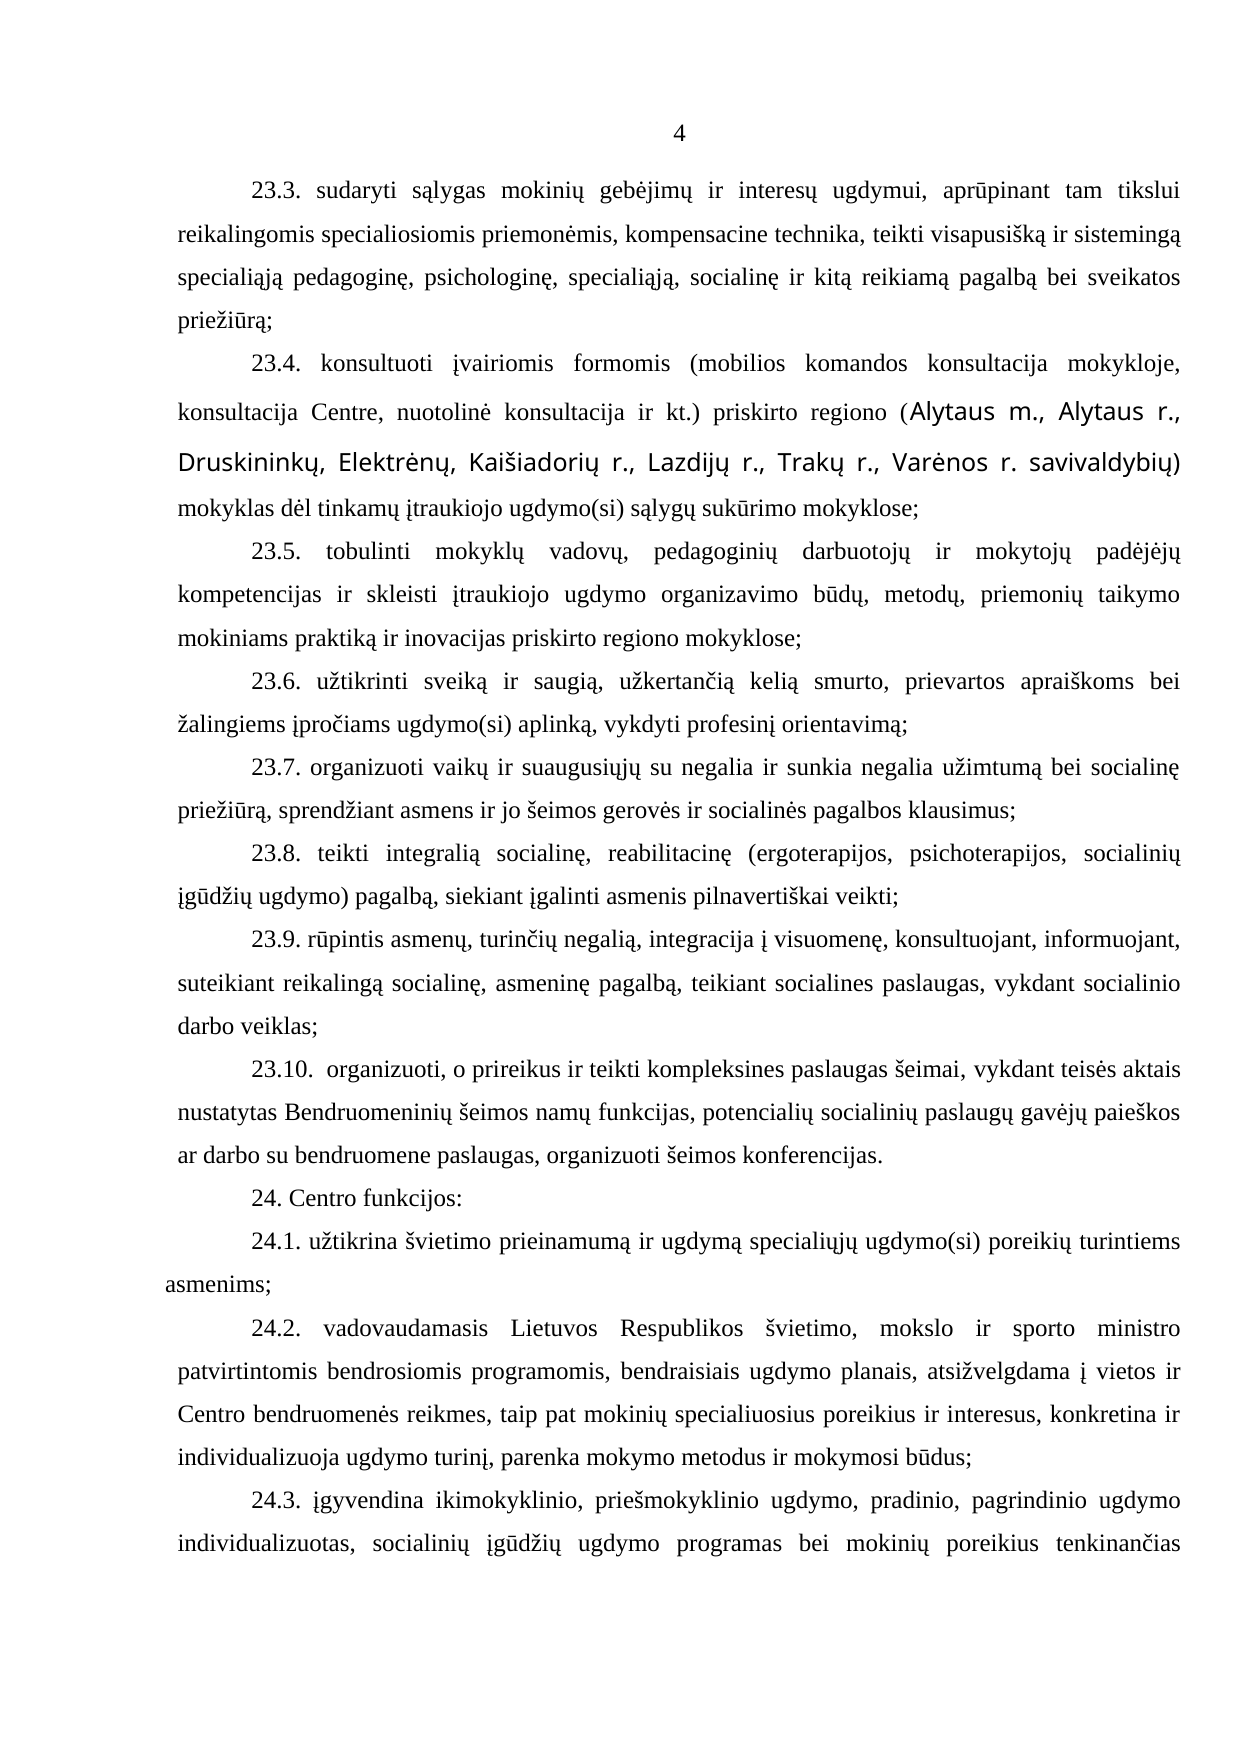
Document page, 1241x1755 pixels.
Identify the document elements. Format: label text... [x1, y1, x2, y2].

text 24.1. užtikrina švietimo prieinamumą ir ugdymą specialiųjų ugdymo(si) poreikių turintiems asmenims; [165, 1226, 1181, 1298]
text 23.7. organizuoti vaikų ir suaugusiųjų su negalia ir sunkia negalia užimtumą bei socialinę priežiūrą, sprendžiant asmens ir jo šeimos gerovės ir socialinės pagalbos klausimus; [177, 752, 1181, 824]
text 23.5. tobulinti mokyklų vadovų, pedagoginių darbuotojų ir mokytojų padėjėjų kompetencijas ir skleisti įtraukiojo ugdymo organizavimo būdų, metodų, priemonių taikymo mokiniams praktiką ir inovacijas priskirto regiono mokyklose; [177, 536, 1181, 651]
text 24.2. vadovaudamasis Lietuvos Respublikos švietimo, mokslo ir sporto ministro patvirtintomis bendrosiomis programomis, bendraisiais ugdymo planais, atsižvelgdama į vietos ir Centro bendruomenės reikmes, taip pat mokinių specialiuosius poreikius ir interesus, konkretina ir individualizuoja ugdymo turinį, parenka mokymo metodus ir mokymosi būdus; [177, 1313, 1181, 1471]
text 24. Centro funkcijos: [177, 1183, 1181, 1212]
text 23.4. konsultuoti įvairiomis formomis (mobilios komandos konsultacija mokykloje, konsultacija Centre, nuotolinė konsultacija ir kt.) priskirto regiono (Alytaus m., Alytaus r., Druskininkų, Elektrėnų, Kaišiadorių r., Lazdijų r., Trakų r., Varėnos r. savivaldybių) mokyklas dėl tinkamų įtraukiojo ugdymo(si) sąlygų sukūrimo mokyklose; [177, 348, 1181, 522]
text 23.6. užtikrinti sveiką ir saugią, užkertančią kelią smurto, prievartos apraiškoms bei žalingiems įpročiams ugdymo(si) aplinką, vykdyti profesinį orientavimą; [177, 666, 1181, 738]
text 23.9. rūpintis asmenų, turinčių negalią, integracija į visuomenę, konsultuojant, informuojant, suteikiant reikalingą socialinę, asmeninę pagalbą, teikiant socialines paslaugas, vykdant socialinio darbo veiklas; [177, 924, 1181, 1039]
text 23.10. organizuoti, o prireikus ir teikti kompleksines paslaugas šeimai, vykdant teisės aktais nustatytas Bendruomeninių šeimos namų funkcijas, potencialių socialinių paslaugų gavėjų paieškos ar darbo su bendruomene paslaugas, organizuoti šeimos konferencijas. [177, 1054, 1181, 1169]
text 23.8. teikti integralią socialinę, reabilitacinę (ergoterapijos, psichoterapijos, socialinių įgūdžių ugdymo) pagalbą, siekiant įgalinti asmenis pilnavertiškai veikti; [177, 838, 1181, 910]
text 24.3. įgyvendina ikimokyklinio, priešmokyklinio ugdymo, pradinio, pagrindinio ugdymo individualizuotas, socialinių įgūdžių ugdymo programas bei mokinių poreikius tenkinančias [177, 1485, 1181, 1557]
text 23.3. sudaryti sąlygas mokinių gebėjimų ir interesų ugdymui, aprūpinant tam tikslui reikalingomis specialiosiomis priemonėmis, kompensacine technika, teikti visapusišką ir sistemingą specialiąją pedagoginę, psichologinę, specialiąją, socialinę ir kitą reikiamą pagalbą bei sveikatos priežiūrą; [177, 176, 1181, 334]
